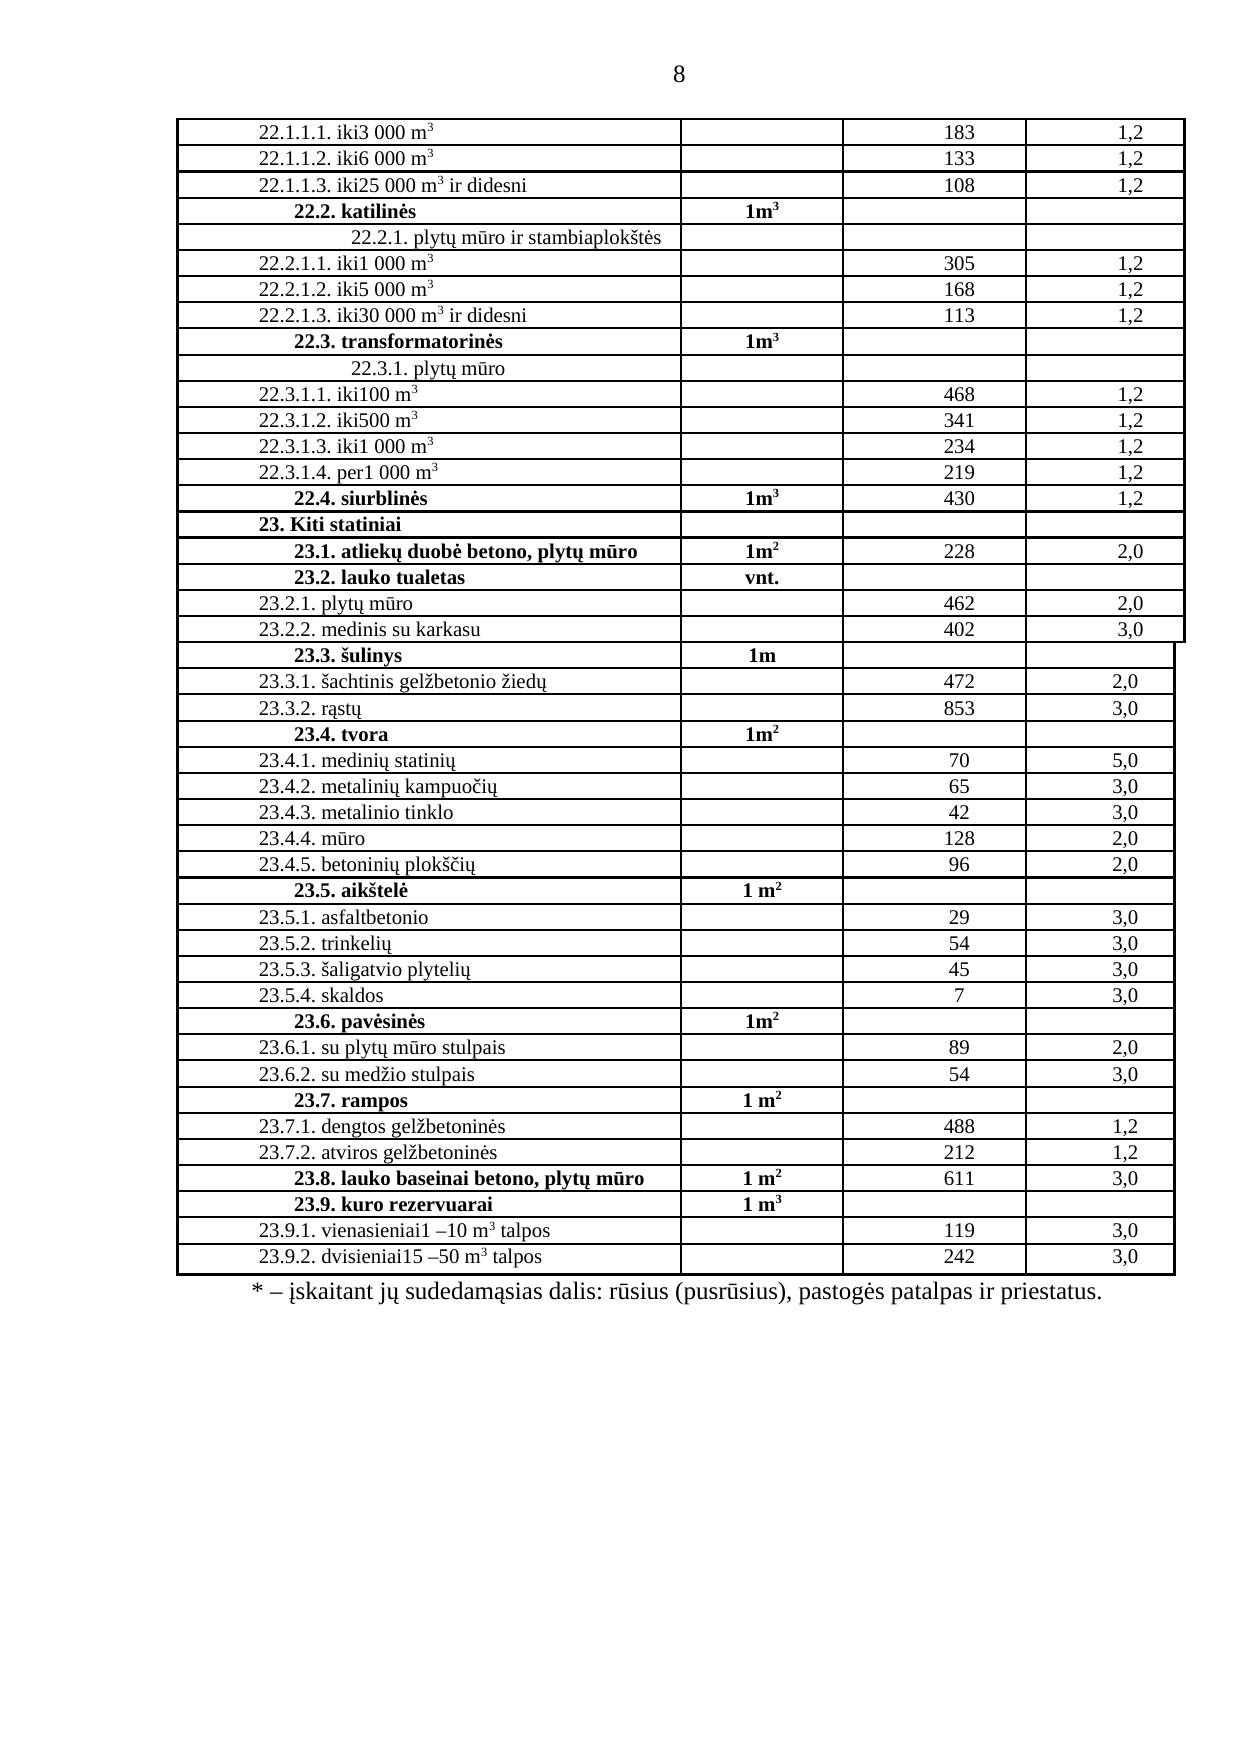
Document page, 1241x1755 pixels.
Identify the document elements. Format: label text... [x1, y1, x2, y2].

table_cell 3,0 [1027, 931, 1173, 955]
table_cell [682, 852, 842, 876]
table_cell 23.8. lauko baseinai betono, plytų mūro [179, 1166, 680, 1190]
table_cell [844, 225, 1025, 249]
table_cell 1,2 [1027, 173, 1183, 197]
table_cell 212 [844, 1140, 1025, 1164]
table_cell 1,2 [1027, 1140, 1173, 1164]
table_cell 234 [844, 434, 1025, 458]
table_cell 133 [844, 146, 1025, 170]
table_cell 22.3.1.4. per1 000 m3 [179, 460, 680, 484]
table_cell [682, 1035, 842, 1059]
table_cell 128 [844, 826, 1025, 850]
table_cell [682, 120, 842, 144]
table_cell [1027, 356, 1183, 379]
table_cell [682, 1218, 842, 1242]
table_cell [844, 1088, 1025, 1112]
table_cell 1m [682, 643, 842, 667]
table_cell vnt. [682, 565, 842, 589]
table_cell [1027, 199, 1183, 223]
table_cell [1027, 1192, 1173, 1216]
table_cell 2,0 [1027, 852, 1173, 876]
table_cell [1027, 513, 1183, 536]
table_cell 22.2.1.2. iki5 000 m3 [179, 277, 680, 301]
table_cell [1179, 746, 1185, 772]
table_cell 3,0 [1027, 983, 1173, 1007]
table_cell [1179, 1112, 1185, 1138]
table_cell 23.4. tvora [179, 722, 680, 746]
table_cell 1m3 [682, 199, 842, 223]
table_cell 54 [844, 1061, 1025, 1086]
table_cell [1179, 772, 1185, 798]
table_cell 5,0 [1027, 748, 1173, 772]
table_cell [1179, 1033, 1185, 1059]
table_cell 1,2 [1027, 486, 1183, 510]
table_cell [682, 408, 842, 432]
table_cell 1 m3 [682, 1192, 842, 1216]
table_cell 23.7.2. atviros gelžbetoninės [179, 1140, 680, 1164]
table_cell 2,0 [1027, 539, 1183, 563]
table_cell 22.3.1. plytų mūro [179, 356, 680, 379]
table_cell [682, 591, 842, 615]
table_cell 29 [844, 905, 1025, 929]
table_cell [1179, 929, 1185, 955]
table_cell [1027, 722, 1173, 746]
table_cell [1179, 1190, 1185, 1216]
table_cell 219 [844, 460, 1025, 484]
table_cell 23.5.3. šaligatvio plytelių [179, 957, 680, 981]
table_cell 1,2 [1027, 146, 1183, 170]
table_cell 22.3.1.3. iki1 000 m3 [179, 434, 680, 458]
table_cell 430 [844, 486, 1025, 510]
table_cell 2,0 [1027, 826, 1173, 850]
table_cell [682, 382, 842, 406]
table_cell [1179, 643, 1185, 667]
table_cell [1179, 824, 1185, 850]
table_cell 42 [844, 800, 1025, 824]
table_cell [1179, 981, 1185, 1007]
table_cell 23.6.1. su plytų mūro stulpais [179, 1035, 680, 1059]
table_cell [682, 695, 842, 719]
table_cell 1,2 [1027, 251, 1183, 275]
table_cell 3,0 [1027, 1218, 1173, 1242]
table_cell [682, 434, 842, 458]
table_cell [682, 513, 842, 536]
table_cell 96 [844, 852, 1025, 876]
table_cell 468 [844, 382, 1025, 406]
table_cell [844, 1192, 1025, 1216]
table_cell 1,2 [1027, 277, 1183, 301]
table_cell 228 [844, 539, 1025, 563]
table_cell 3,0 [1027, 695, 1173, 719]
table_cell 3,0 [1027, 905, 1173, 929]
table_cell [1179, 1216, 1185, 1242]
table_cell [844, 1009, 1025, 1033]
table_cell 341 [844, 408, 1025, 432]
table_cell 853 [844, 695, 1025, 719]
table_cell [1179, 1059, 1185, 1086]
table_cell [682, 1245, 842, 1273]
table_cell 488 [844, 1114, 1025, 1138]
table_cell 22.1.1.3. iki25 000 m3 ir didesni [179, 173, 680, 197]
table_cell [1027, 1088, 1173, 1112]
table_cell 168 [844, 277, 1025, 301]
table_cell 23.5.1. asfaltbetonio [179, 905, 680, 929]
table_cell [844, 356, 1025, 379]
table_cell [1027, 643, 1173, 667]
table_cell 108 [844, 173, 1025, 197]
table_cell [1179, 876, 1185, 902]
table_cell 1,2 [1027, 434, 1183, 458]
table_cell [682, 983, 842, 1007]
table_cell 22.2.1.1. iki1 000 m3 [179, 251, 680, 275]
table_cell 3,0 [1027, 800, 1173, 824]
table_cell 23.3.1. šachtinis gelžbetonio žiedų [179, 669, 680, 693]
table_cell 1m3 [682, 329, 842, 353]
table_cell 65 [844, 774, 1025, 798]
table_cell [1179, 1086, 1185, 1112]
table_cell 3,0 [1027, 1166, 1173, 1190]
table_cell [682, 1061, 842, 1086]
table_cell 7 [844, 983, 1025, 1007]
table_cell 23.6.2. su medžio stulpais [179, 1061, 680, 1086]
table_cell 3,0 [1027, 774, 1173, 798]
table_cell 1 m2 [682, 1088, 842, 1112]
table_cell [844, 879, 1025, 902]
table_cell [682, 617, 842, 641]
table_cell [682, 173, 842, 197]
table_cell [682, 356, 842, 379]
table_cell [682, 460, 842, 484]
table_cell 70 [844, 748, 1025, 772]
table_cell [1027, 225, 1183, 249]
table_cell [1179, 850, 1185, 876]
table_cell [1027, 329, 1183, 353]
table_cell [682, 146, 842, 170]
table_cell [844, 643, 1025, 667]
table_cell 23.9.1. vienasieniai1 –10 m3 talpos [179, 1218, 680, 1242]
table_cell [682, 826, 842, 850]
table_cell 113 [844, 303, 1025, 327]
table_cell [1179, 667, 1185, 693]
table_cell [682, 1114, 842, 1138]
table_cell 2,0 [1027, 669, 1173, 693]
table_cell 22.1.1.2. iki6 000 m3 [179, 146, 680, 170]
table_cell [1027, 1009, 1173, 1033]
table_cell [682, 225, 842, 249]
table_cell 23.4.4. mūro [179, 826, 680, 850]
table_cell [682, 957, 842, 981]
table_cell [682, 800, 842, 824]
table_cell 23.2. lauko tualetas [179, 565, 680, 589]
table_cell 23. Kiti statiniai [179, 513, 680, 536]
table_cell 1m2 [682, 539, 842, 563]
table_cell 1,2 [1027, 120, 1183, 144]
table_cell 1 m2 [682, 1166, 842, 1190]
table_cell 1,2 [1027, 1114, 1173, 1138]
table_cell 23.9.2. dvisieniai15 –50 m3 talpos [179, 1245, 680, 1273]
table_cell [1179, 693, 1185, 719]
table_cell 1,2 [1027, 460, 1183, 484]
table_cell 23.7.1. dengtos gelžbetoninės [179, 1114, 680, 1138]
table_cell 23.5. aikštelė [179, 879, 680, 902]
table_cell 2,0 [1027, 591, 1183, 615]
table_cell 22.3.1.1. iki100 m3 [179, 382, 680, 406]
table_cell 3,0 [1027, 617, 1183, 641]
table_cell 1m2 [682, 722, 842, 746]
table_cell 305 [844, 251, 1025, 275]
table_cell [1027, 565, 1183, 589]
table_cell 23.1. atliekų duobė betono, plytų mūro [179, 539, 680, 563]
table_cell 23.5.2. trinkelių [179, 931, 680, 955]
table_cell 45 [844, 957, 1025, 981]
text * – įskaitant jų sudedamąsias dalis: rūsius (pusrūsius), pastogės patalpas ir priestatus. [251, 1276, 1181, 1305]
table_cell 1,2 [1027, 382, 1183, 406]
table_cell 23.9. kuro rezervuarai [179, 1192, 680, 1216]
table_cell [682, 931, 842, 955]
table_cell [682, 251, 842, 275]
table_cell 183 [844, 120, 1025, 144]
table_cell 402 [844, 617, 1025, 641]
table_cell [682, 905, 842, 929]
table_cell [844, 329, 1025, 353]
table_cell 1 m2 [682, 879, 842, 902]
table_cell 1m2 [682, 1009, 842, 1033]
table_cell [1179, 720, 1185, 746]
table_cell [1179, 903, 1185, 929]
table_cell 23.2.1. plytų mūro [179, 591, 680, 615]
table_cell 611 [844, 1166, 1025, 1190]
table_cell [1179, 1007, 1185, 1033]
table_cell 22.1.1.1. iki3 000 m3 [179, 120, 680, 144]
table_cell [844, 513, 1025, 536]
table_cell [1179, 1243, 1185, 1273]
table_cell 22.3.1.2. iki500 m3 [179, 408, 680, 432]
table_cell 22.4. siurblinės [179, 486, 680, 510]
table_cell [682, 303, 842, 327]
table_cell 2,0 [1027, 1035, 1173, 1059]
table_cell 54 [844, 931, 1025, 955]
table_cell [1179, 798, 1185, 824]
table_cell 22.2. katilinės [179, 199, 680, 223]
table_cell [1179, 1164, 1185, 1190]
table_cell 23.4.3. metalinio tinklo [179, 800, 680, 824]
table_cell 23.4.2. metalinių kampuočių [179, 774, 680, 798]
table_cell 1,2 [1027, 303, 1183, 327]
table_cell [682, 277, 842, 301]
table_cell 23.3. šulinys [179, 643, 680, 667]
table_cell 1m3 [682, 486, 842, 510]
table_cell 23.5.4. skaldos [179, 983, 680, 1007]
table_cell [1179, 955, 1185, 981]
table_cell 3,0 [1027, 957, 1173, 981]
table_cell 23.6. pavėsinės [179, 1009, 680, 1033]
table_cell 23.7. rampos [179, 1088, 680, 1112]
table_cell [682, 748, 842, 772]
table_cell [682, 669, 842, 693]
table_cell 119 [844, 1218, 1025, 1242]
table_cell 3,0 [1027, 1245, 1173, 1273]
table_cell 22.3. transformatorinės [179, 329, 680, 353]
table_cell 89 [844, 1035, 1025, 1059]
table_cell 22.2.1.3. iki30 000 m3 ir didesni [179, 303, 680, 327]
table_cell [1179, 1138, 1185, 1164]
table_cell 23.4.5. betoninių plokščių [179, 852, 680, 876]
table_cell [844, 565, 1025, 589]
table_cell 22.2.1. plytų mūro ir stambiaplokštės [179, 225, 680, 249]
table_cell 462 [844, 591, 1025, 615]
table_cell [844, 722, 1025, 746]
table_cell 23.3.2. rąstų [179, 695, 680, 719]
table_cell 472 [844, 669, 1025, 693]
table_cell 3,0 [1027, 1061, 1173, 1086]
table_cell 23.2.2. medinis su karkasu [179, 617, 680, 641]
table_cell 242 [844, 1245, 1025, 1273]
table_cell [844, 199, 1025, 223]
table_cell 23.4.1. medinių statinių [179, 748, 680, 772]
table_cell 1,2 [1027, 408, 1183, 432]
table_cell [1027, 879, 1173, 902]
table_cell [682, 1140, 842, 1164]
table_cell [682, 774, 842, 798]
